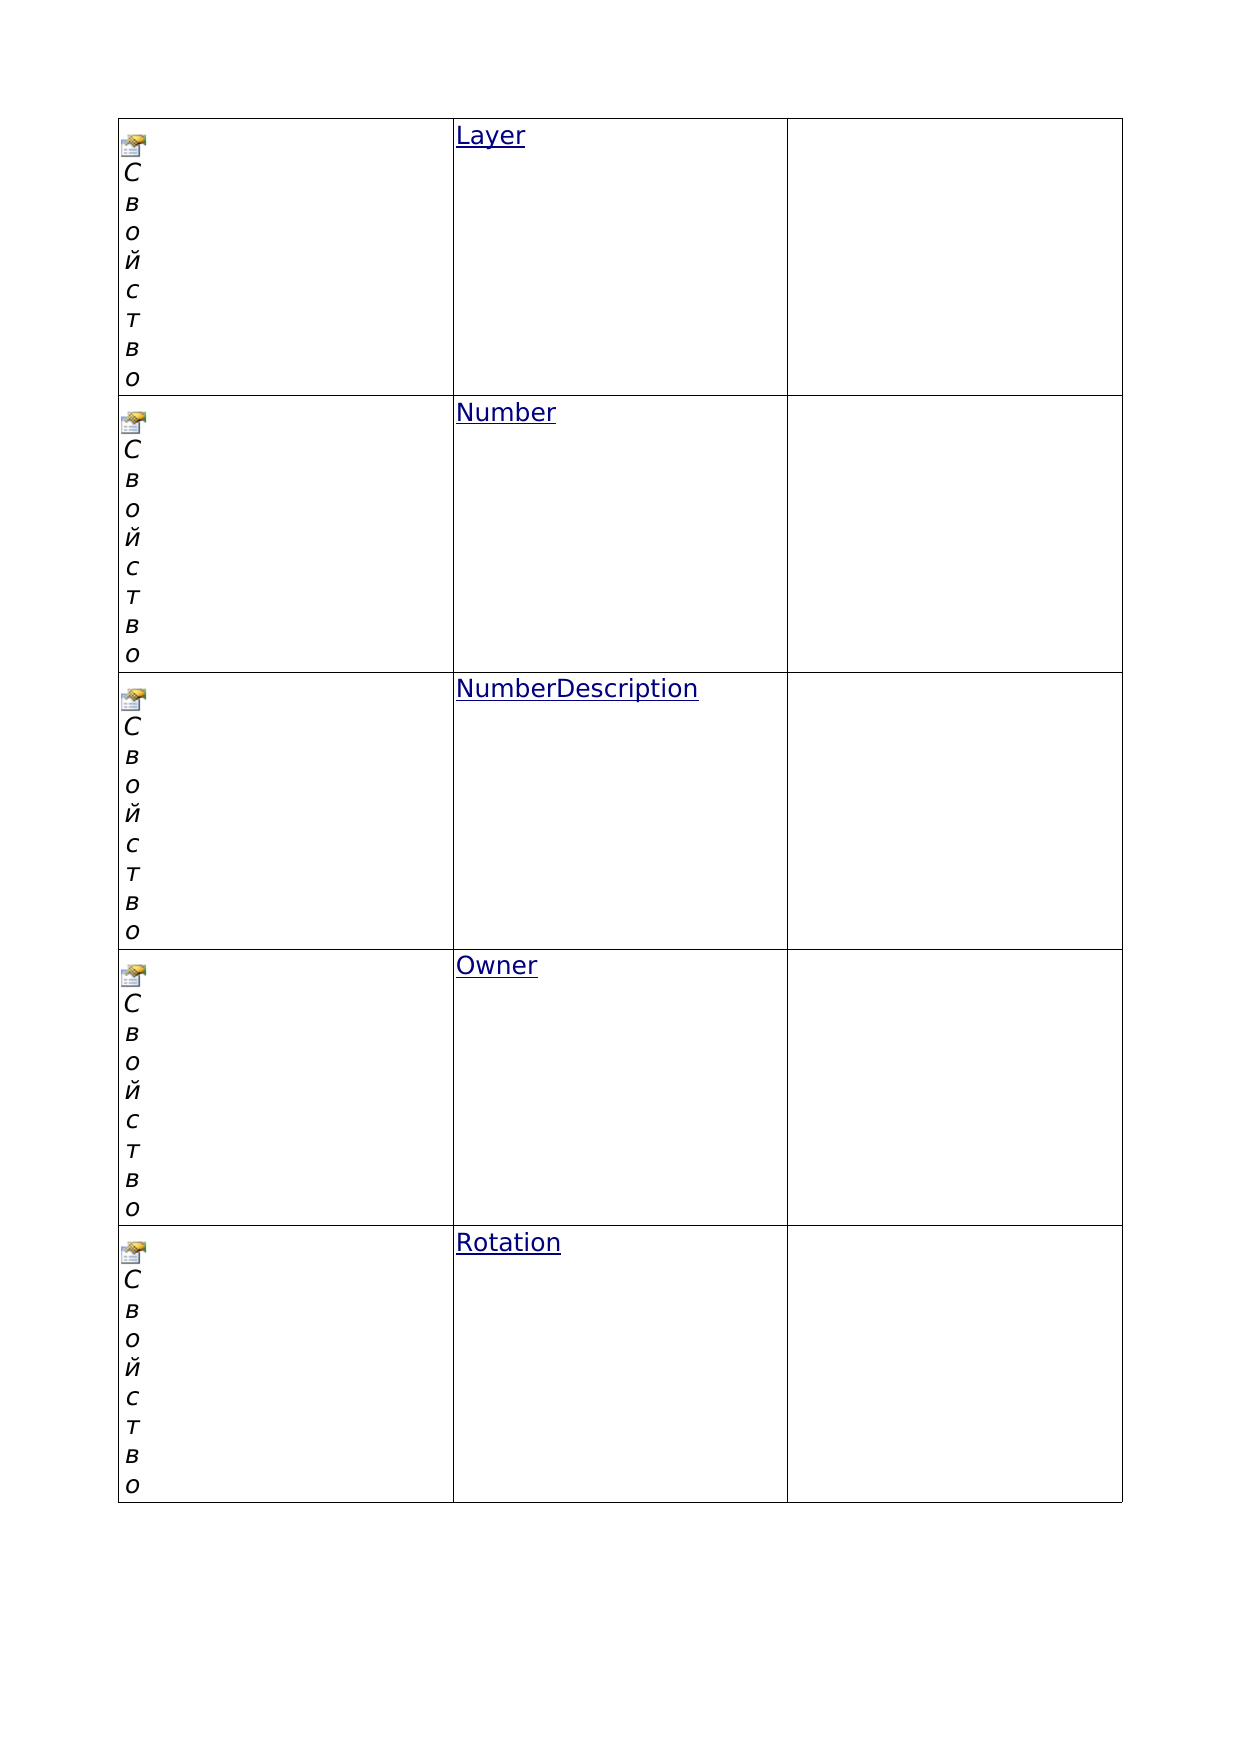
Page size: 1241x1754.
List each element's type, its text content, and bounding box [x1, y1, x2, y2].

table_cell Number [454, 396, 787, 672]
table_cell NumberDescription [454, 673, 787, 948]
picture [121, 963, 147, 989]
picture [121, 687, 147, 713]
table_cell [788, 119, 1122, 395]
picture [121, 1240, 147, 1266]
table_cell Layer [454, 119, 787, 395]
table_cell [119, 1226, 453, 1502]
table_cell [788, 950, 1122, 1225]
table_cell Rotation [454, 1226, 787, 1502]
table_cell [119, 119, 453, 395]
table_cell [788, 673, 1122, 948]
table_cell [119, 673, 453, 948]
table_cell [788, 1226, 1122, 1502]
table_cell [788, 396, 1122, 672]
table_cell Owner [454, 950, 787, 1225]
picture [121, 410, 147, 436]
table_cell [119, 950, 453, 1225]
table_cell [119, 396, 453, 672]
picture [121, 133, 147, 159]
